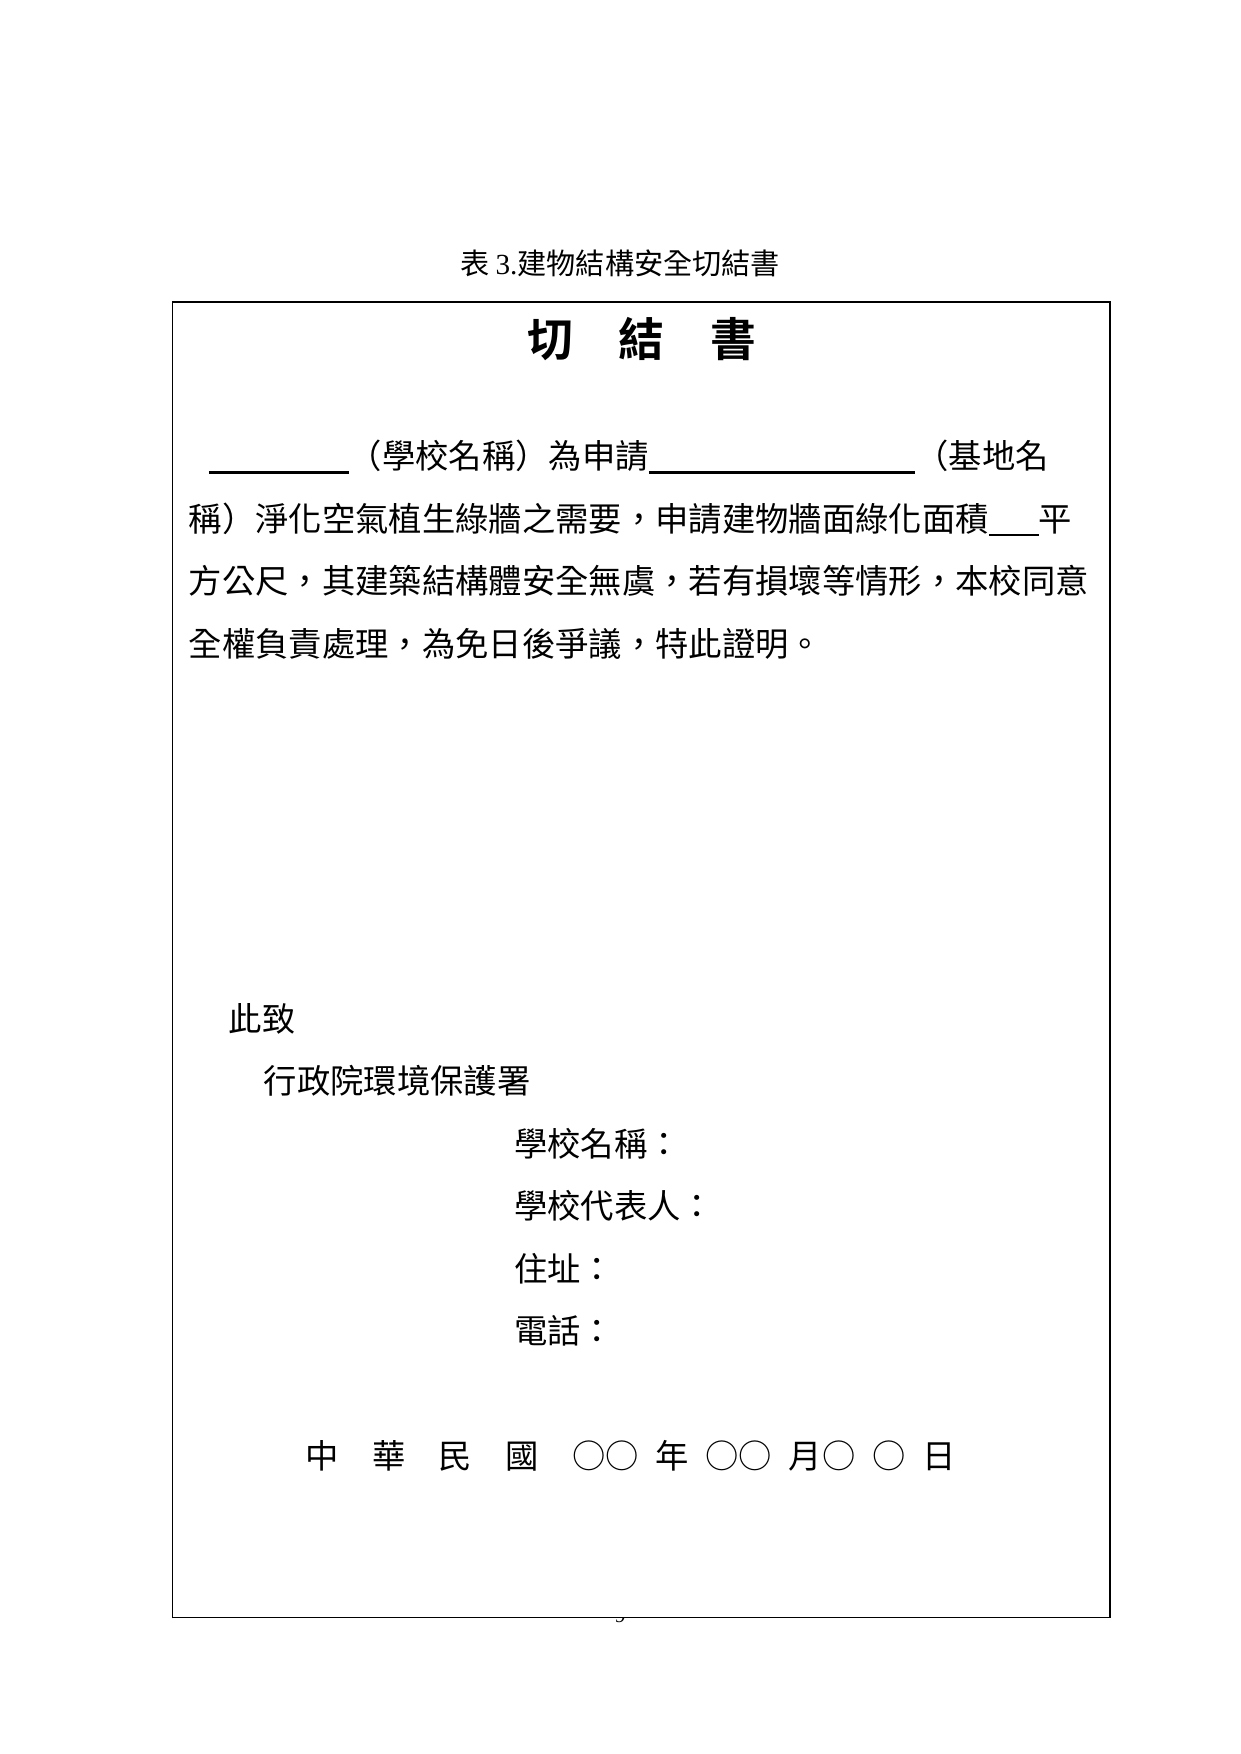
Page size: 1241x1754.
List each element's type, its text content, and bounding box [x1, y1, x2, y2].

text 學校代表人： [514, 1169, 1094, 1231]
text 此致 [188, 981, 1094, 1044]
text 行政院環境保護署 [263, 1044, 1094, 1106]
text 切 結 書 [188, 323, 1094, 364]
text 電話： [514, 1294, 1094, 1356]
text 表3.建物結構安全切結書 [173, 303, 1109, 1617]
text 中 華 民 國 ○○ 年 ○○ 月○ ○ 日 [203, 1419, 1057, 1481]
text 住址： [514, 1231, 1094, 1294]
text （學校名稱）為申請 （基地名稱）淨化空氣植生綠牆之需要，申請建物牆面綠化面積 平方公尺，其建築結構體安全無虞，若有損壞等情形，本校同意全權負責處理，為免日後爭議，特此證明。 [188, 419, 1094, 669]
text 學校名稱： [514, 1106, 1094, 1169]
text 表3.建物結構安全切結書 [187, 220, 1053, 282]
